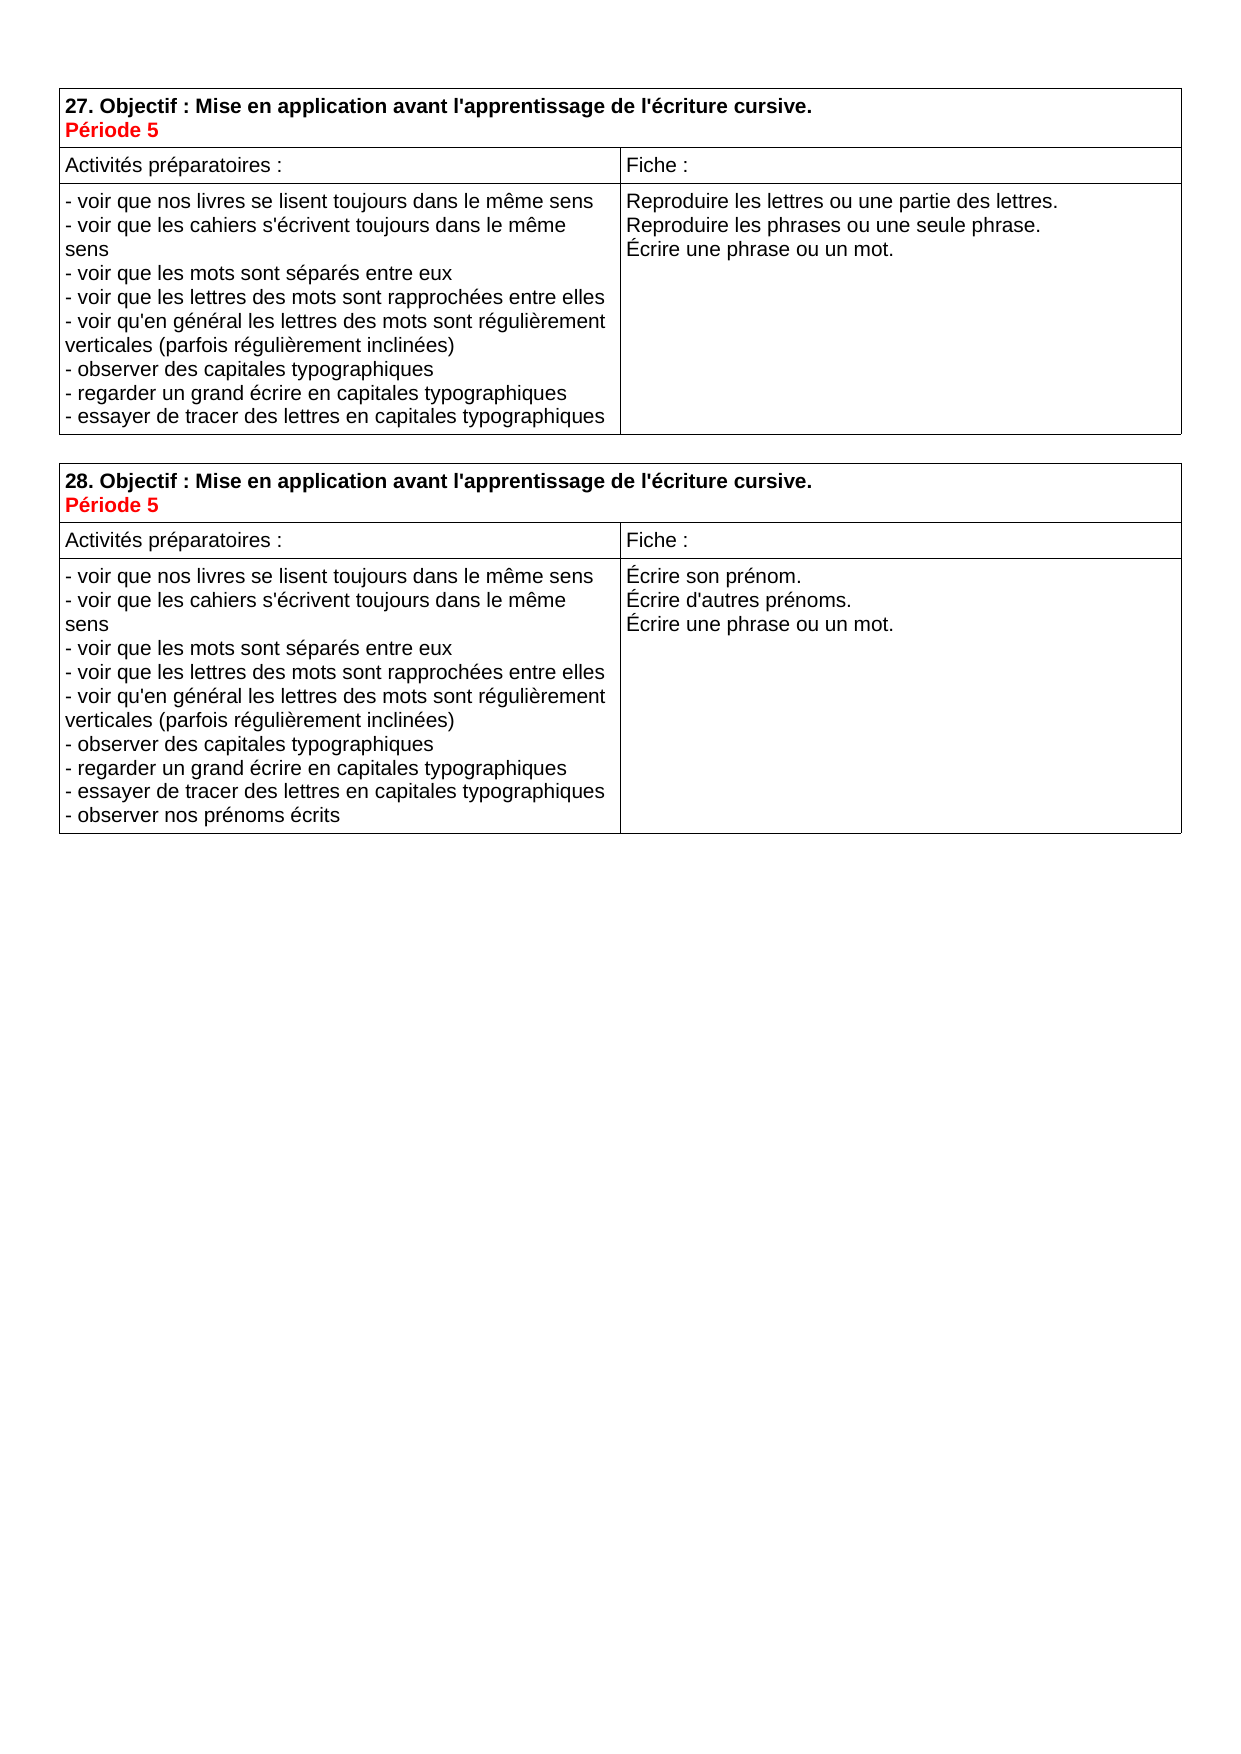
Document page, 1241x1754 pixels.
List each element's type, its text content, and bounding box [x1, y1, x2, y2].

table_cell - voir que nos livres se lisent toujours dans le même sens - voir que les cahiers s'écrivent toujours dans le même sens - voir que les mots sont séparés entre eux - voir que les lettres des mots sont rapprochées entre elles - voir qu'en général les lettres des mots sont régulièrement verticales (parfois régulièrement inclinées) - observer des capitales typographiques - regarder un grand écrire en capitales typographiques - essayer de tracer des lettres en capitales typographiques - observer nos prénoms écrits [60, 559, 620, 833]
table_cell Fiche : [621, 148, 1181, 183]
table_cell Fiche : [621, 523, 1181, 558]
table_header 27. Objectif : Mise en application avant l'apprentissage de l'écriture cursive. Période 5 [60, 89, 1181, 147]
table_header 28. Objectif : Mise en application avant l'apprentissage de l'écriture cursive. Période 5 [60, 464, 1181, 522]
table_cell Reproduire les lettres ou une partie des lettres. Reproduire les phrases ou une seule phrase. Écrire une phrase ou un mot. [621, 184, 1181, 434]
table_cell Activités préparatoires : [60, 523, 620, 558]
table_cell Écrire son prénom. Écrire d'autres prénoms. Écrire une phrase ou un mot. [621, 559, 1181, 833]
table_cell - voir que nos livres se lisent toujours dans le même sens - voir que les cahiers s'écrivent toujours dans le même sens - voir que les mots sont séparés entre eux - voir que les lettres des mots sont rapprochées entre elles - voir qu'en général les lettres des mots sont régulièrement verticales (parfois régulièrement inclinées) - observer des capitales typographiques - regarder un grand écrire en capitales typographiques - essayer de tracer des lettres en capitales typographiques [60, 184, 620, 434]
table_cell Activités préparatoires : [60, 148, 620, 183]
